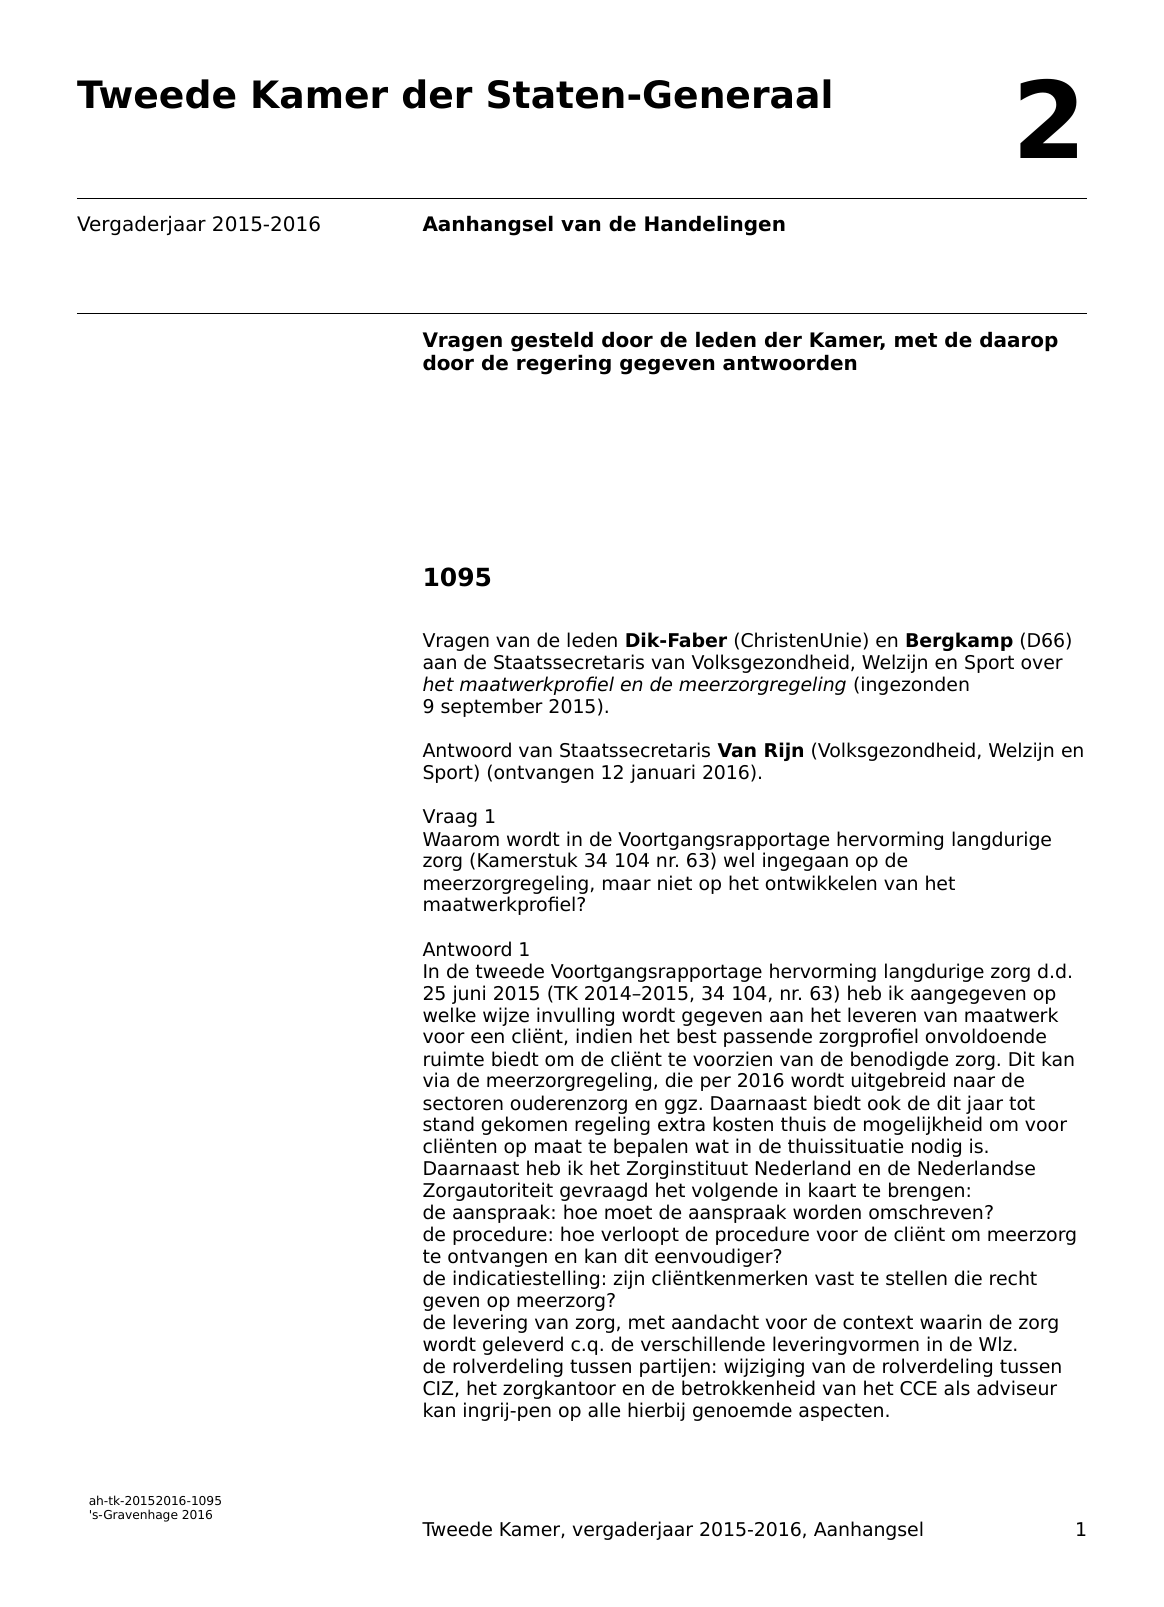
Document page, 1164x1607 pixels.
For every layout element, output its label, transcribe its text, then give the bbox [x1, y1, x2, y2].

text Antwoord van Staatssecretaris Van Rijn (Volksgezondheid, Welzijn en Sport) (ontvangen 12 januari 2016). [422, 740, 1087, 784]
text Vraag 1 [422, 806, 1087, 828]
text 1095 [422, 563, 1087, 592]
table_cell Aanhangsel van de Handelingen [422, 199, 1087, 313]
table_header Tweede Kamer der Staten-Generaal [77, 59, 886, 198]
table_cell Vragen gesteld door de leden der Kamer, met de daarop door de regering gegeven antwoorden [422, 314, 1087, 375]
text ah-tk-20152016-1095 [88, 1494, 323, 1508]
text 's-Gravenhage 2016 [88, 1508, 323, 1522]
text de levering van zorg, met aandacht voor de context waarin de zorg wordt geleverd c.q. de verschillende leveringvormen in de Wlz. [422, 1312, 1087, 1356]
text In de tweede Voortgangsrapportage hervorming langdurige zorg d.d. 25 juni 2015 (TK 2014–2015, 34 104, nr. 63) heb ik aangegeven op welke wijze invulling wordt gegeven aan het leveren van maatwerk voor een cliënt, indien het best passende zorgprofiel onvoldoende ruimte biedt om de cliënt te voorzien van de benodigde zorg. Dit kan via de meerzorgregeling, die per 2016 wordt uitgebreid naar de sectoren ouderenzorg en ggz. Daarnaast biedt ook de dit jaar tot stand gekomen regeling extra kosten thuis de mogelijkheid om voor cliënten op maat te bepalen wat in de thuissituatie nodig is. [422, 961, 1087, 1158]
text de aanspraak: hoe moet de aanspraak worden omschreven? [422, 1202, 1087, 1224]
table_cell Vergaderjaar 2015-2016 [77, 199, 422, 313]
text de rolverdeling tussen partijen: wijziging van de rolverdeling tussen CIZ, het zorgkantoor en de betrokkenheid van het CCE als adviseur kan ingrij-pen op alle hierbij genoemde aspecten. [422, 1356, 1087, 1422]
text Antwoord 1 [422, 938, 1087, 961]
table_header 2 [886, 59, 1087, 198]
table_cell [77, 314, 422, 375]
text Vragen van de leden Dik-Faber (ChristenUnie) en Bergkamp (D66) aan de Staatssecretaris van Volksgezondheid, Welzijn en Sport over het maatwerkprofiel en de meerzorgregeling (ingezonden 9 september 2015). [422, 630, 1087, 718]
text Daarnaast heb ik het Zorginstituut Nederland en de Nederlandse Zorgautoriteit gevraagd het volgende in kaart te brengen: [422, 1158, 1087, 1202]
text de indicatiestelling: zijn cliëntkenmerken vast te stellen die recht geven op meerzorg? [422, 1268, 1087, 1312]
text de procedure: hoe verloopt de procedure voor de cliënt om meerzorg te ontvangen en kan dit eenvoudiger? [422, 1224, 1087, 1268]
text Waarom wordt in de Voortgangsrapportage hervorming langdurige zorg (Kamerstuk 34 104 nr. 63) wel ingegaan op de meerzorgregeling, maar niet op het ontwikkelen van het maatwerkprofiel? [422, 828, 1087, 916]
